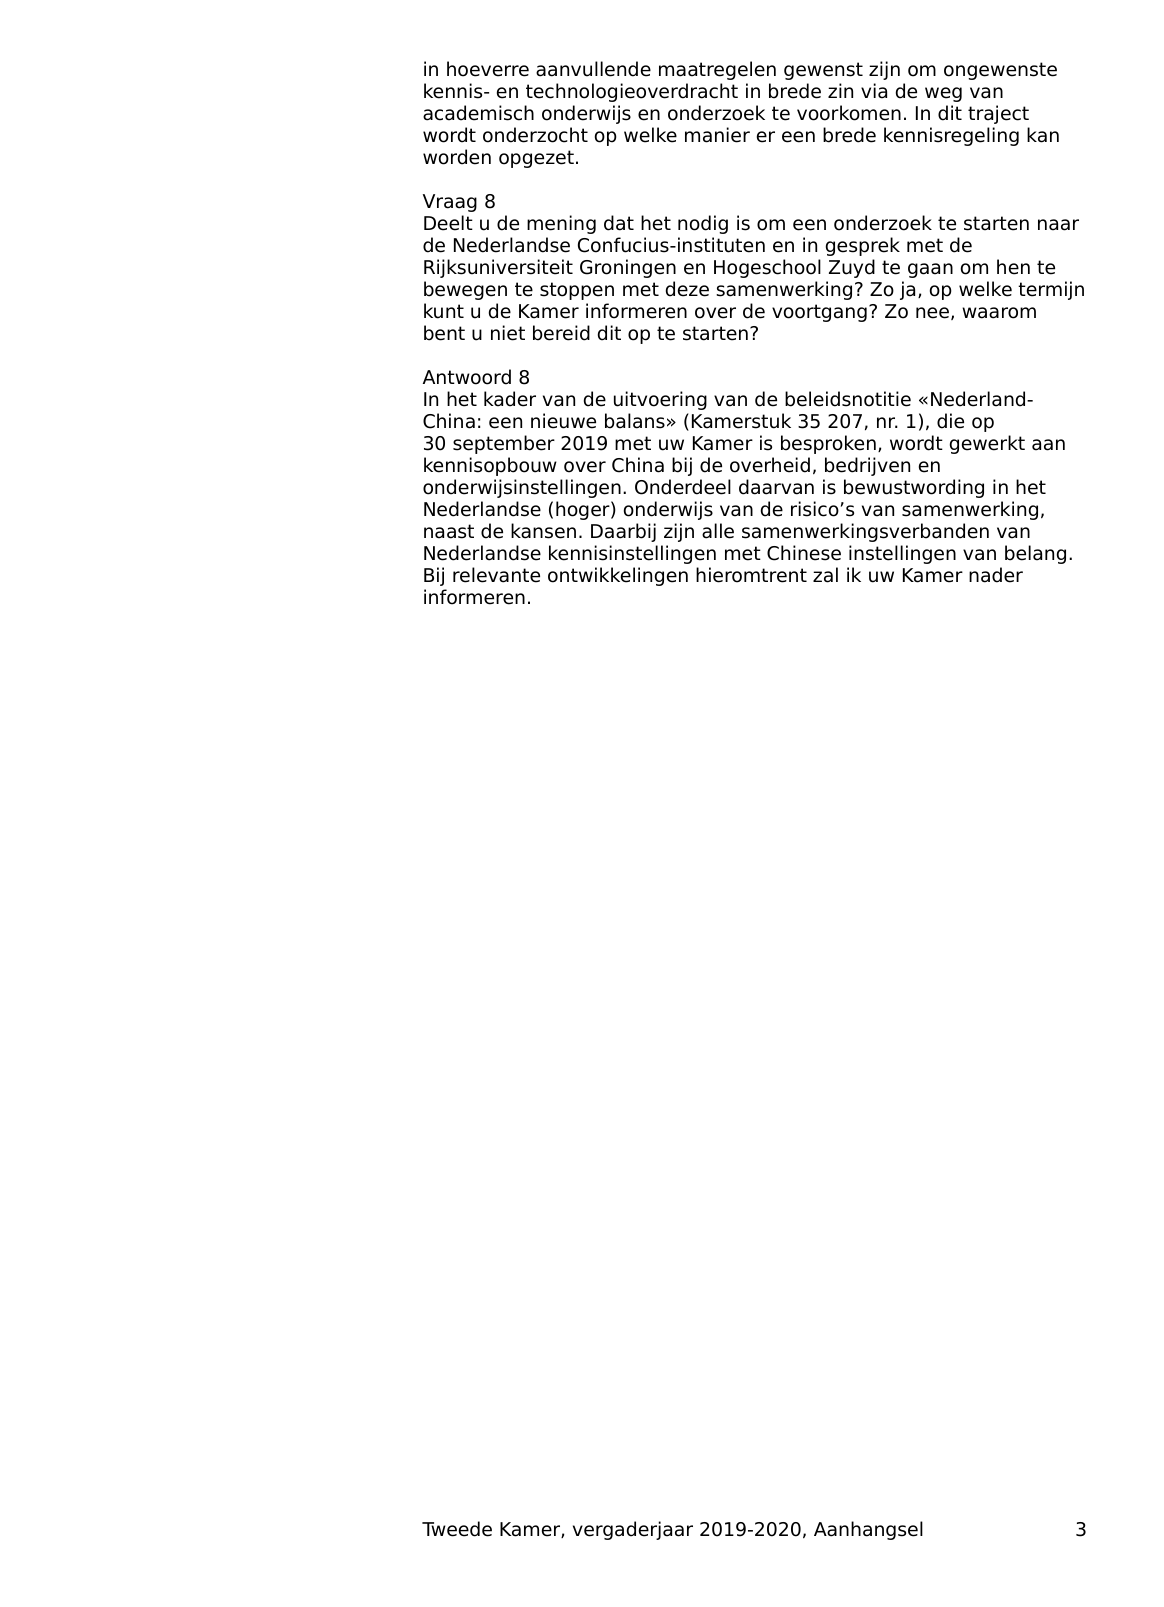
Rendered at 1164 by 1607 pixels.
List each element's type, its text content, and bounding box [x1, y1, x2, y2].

text Deelt u de mening dat het nodig is om een onderzoek te starten naar de Nederlandse Confucius-instituten en in gesprek met de Rijksuniversiteit Groningen en Hogeschool Zuyd te gaan om hen te bewegen te stoppen met deze samenwerking? Zo ja, op welke termijn kunt u de Kamer informeren over de voortgang? Zo nee, waarom bent u niet bereid dit op te starten? [422, 213, 1087, 345]
text In het kader van de uitvoering van de beleidsnotitie «Nederland-China: een nieuwe balans» (Kamerstuk 35 207, nr. 1), die op 30 september 2019 met uw Kamer is besproken, wordt gewerkt aan kennisopbouw over China bij de overheid, bedrijven en onderwijsinstellingen. Onderdeel daarvan is bewustwording in het Nederlandse (hoger) onderwijs van de risico’s van samenwerking, naast de kansen. Daarbij zijn alle samenwerkingsverbanden van Nederlandse kennisinstellingen met Chinese instellingen van belang. Bij relevante ontwikkelingen hieromtrent zal ik uw Kamer nader informeren. [422, 389, 1087, 609]
text Vraag 8 [422, 191, 1087, 213]
text in hoeverre aanvullende maatregelen gewenst zijn om ongewenste kennis- en technologieoverdracht in brede zin via de weg van academisch onderwijs en onderzoek te voorkomen. In dit traject wordt onderzocht op welke manier er een brede kennisregeling kan worden opgezet. [422, 59, 1087, 169]
text Antwoord 8 [422, 367, 1087, 389]
